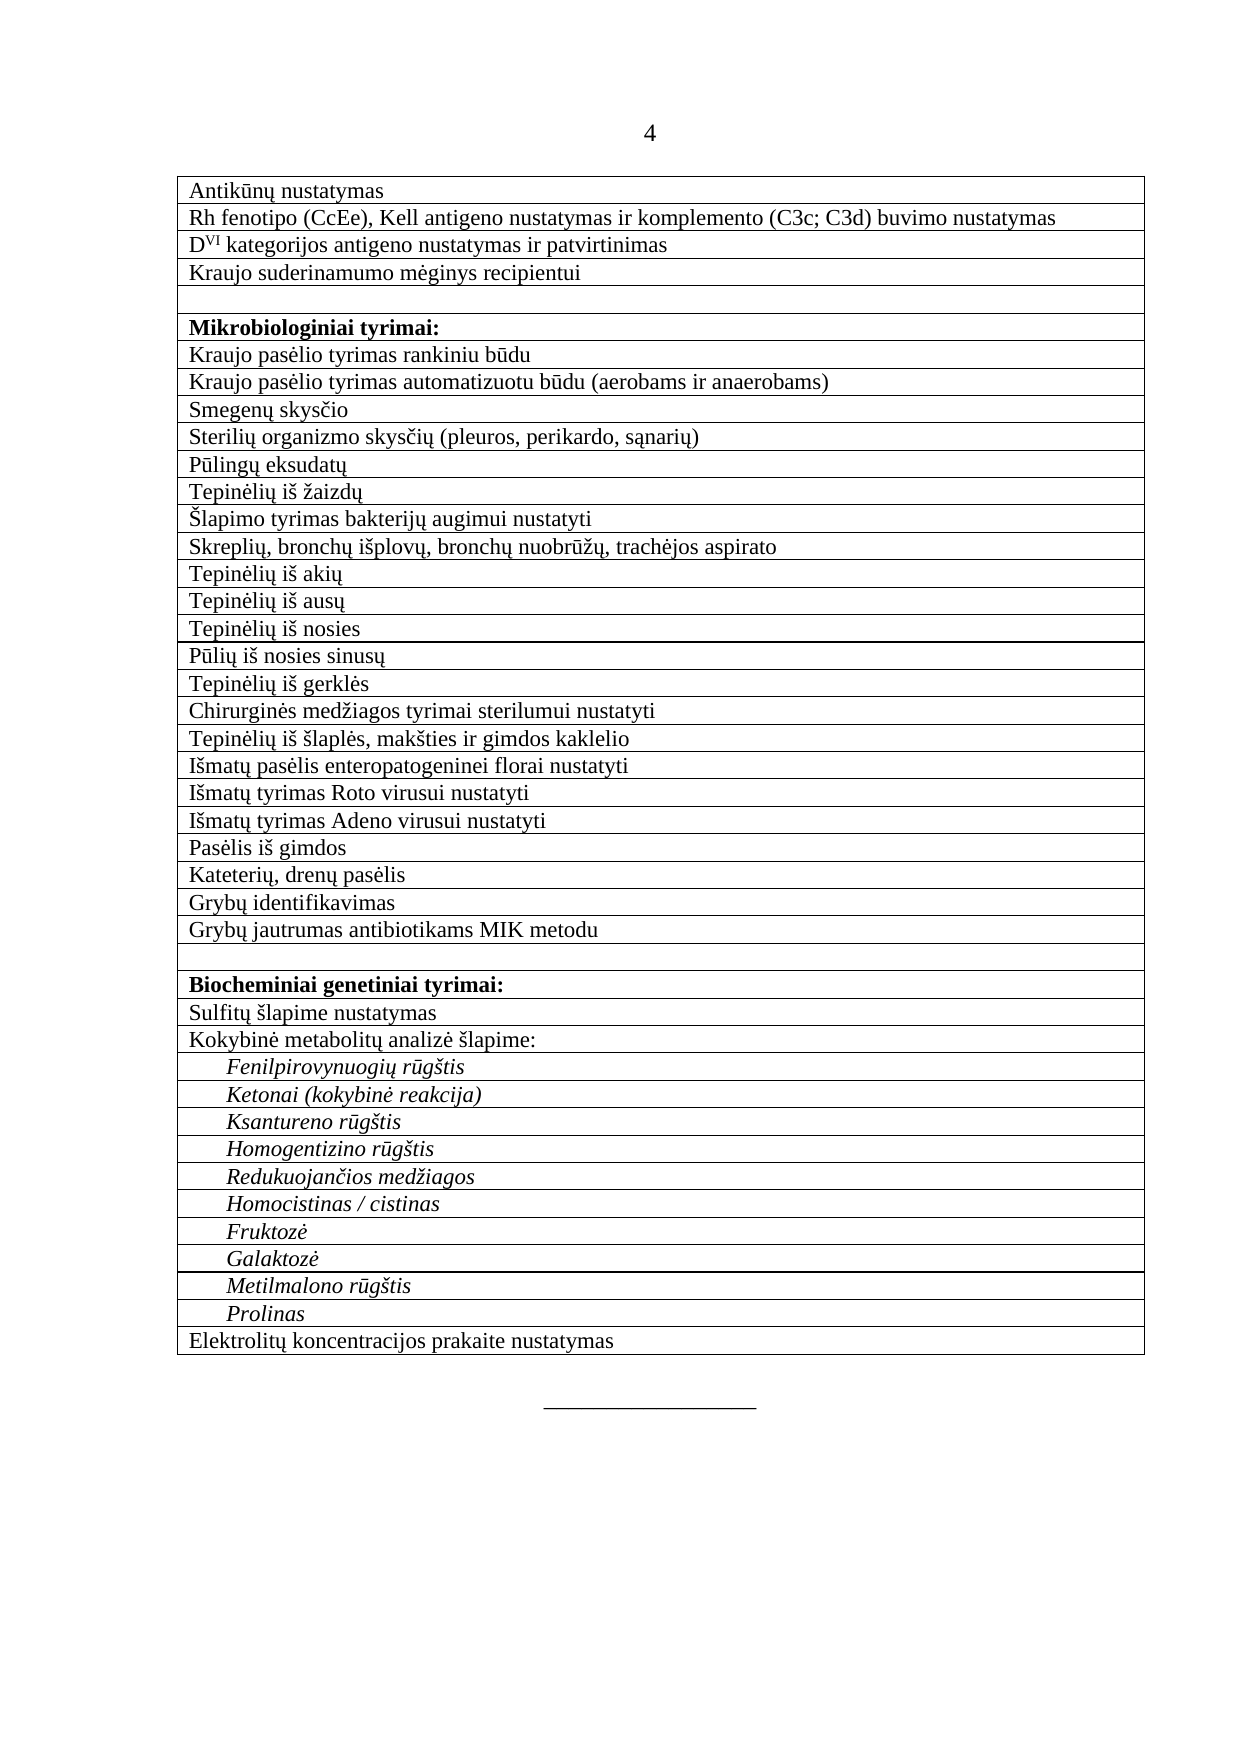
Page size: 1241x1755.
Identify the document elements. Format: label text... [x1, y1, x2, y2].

table_cell Chirurginės medžiagos tyrimai sterilumui nustatyti [178, 697, 1144, 723]
table_cell Elektrolitų koncentracijos prakaite nustatymas [178, 1327, 1144, 1354]
table_cell Skreplių, bronchų išplovų, bronchų nuobrūžų, trachėjos aspirato [178, 533, 1144, 559]
table_cell Tepinėlių iš ausų [178, 588, 1144, 614]
table_cell Tepinėlių iš žaizdų [178, 478, 1144, 504]
table_cell Biocheminiai genetiniai tyrimai: [178, 971, 1144, 997]
table_cell Išmatų pasėlis enteropatogeninei florai nustatyti [178, 752, 1144, 778]
table_cell Redukuojančios medžiagos [178, 1163, 1144, 1189]
table_cell Kraujo suderinamumo mėginys recipientui [178, 259, 1144, 285]
table_cell Tepinėlių iš akių [178, 560, 1144, 587]
table_cell Kraujo pasėlio tyrimas rankiniu būdu [178, 341, 1144, 367]
table_cell [178, 286, 1144, 313]
table_cell [178, 944, 1144, 970]
table_cell Ksantureno rūgštis [178, 1108, 1144, 1134]
table_cell Kraujo pasėlio tyrimas automatizuotu būdu (aerobams ir anaerobams) [178, 369, 1144, 395]
table_cell Kokybinė metabolitų analizė šlapime: [178, 1026, 1144, 1052]
table_cell Grybų identifikavimas [178, 889, 1144, 915]
table_cell Kateterių, drenų pasėlis [178, 862, 1144, 888]
table_cell Antikūnų nustatymas [178, 177, 1144, 203]
table_cell Sterilių organizmo skysčių (pleuros, perikardo, sąnarių) [178, 423, 1144, 449]
table_cell Tepinėlių iš šlaplės, makšties ir gimdos kaklelio [178, 725, 1144, 751]
text _________________ [177, 1383, 1122, 1412]
table_cell Išmatų tyrimas Roto virusui nustatyti [178, 779, 1144, 806]
table_cell DVI kategorijos antigeno nustatymas ir patvirtinimas [178, 231, 1144, 258]
table_cell Išmatų tyrimas Adeno virusui nustatyti [178, 807, 1144, 833]
table_cell Pūlingų eksudatų [178, 451, 1144, 477]
table_cell Homogentizino rūgštis [178, 1136, 1144, 1162]
table_cell Grybų jautrumas antibiotikams MIK metodu [178, 916, 1144, 943]
table_cell Pasėlis iš gimdos [178, 834, 1144, 861]
table_cell Metilmalono rūgštis [178, 1273, 1144, 1299]
table_cell Mikrobiologiniai tyrimai: [178, 314, 1144, 340]
table_cell Fenilpirovynuogių rūgštis [178, 1053, 1144, 1080]
table_cell Tepinėlių iš gerklės [178, 670, 1144, 696]
table_cell Tepinėlių iš nosies [178, 615, 1144, 641]
table_cell Ketonai (kokybinė reakcija) [178, 1081, 1144, 1107]
table_cell Pūlių iš nosies sinusų [178, 643, 1144, 669]
table_cell Galaktozė [178, 1245, 1144, 1271]
table_cell Homocistinas / cistinas [178, 1190, 1144, 1217]
table_cell Fruktozė [178, 1218, 1144, 1244]
table_cell Rh fenotipo (CcEe), Kell antigeno nustatymas ir komplemento (C3c; C3d) buvimo nustatymas [178, 204, 1144, 230]
table_cell Prolinas [178, 1300, 1144, 1326]
table_cell Smegenų skysčio [178, 396, 1144, 422]
table_cell Šlapimo tyrimas bakterijų augimui nustatyti [178, 505, 1144, 532]
table_cell Sulfitų šlapime nustatymas [178, 999, 1144, 1025]
